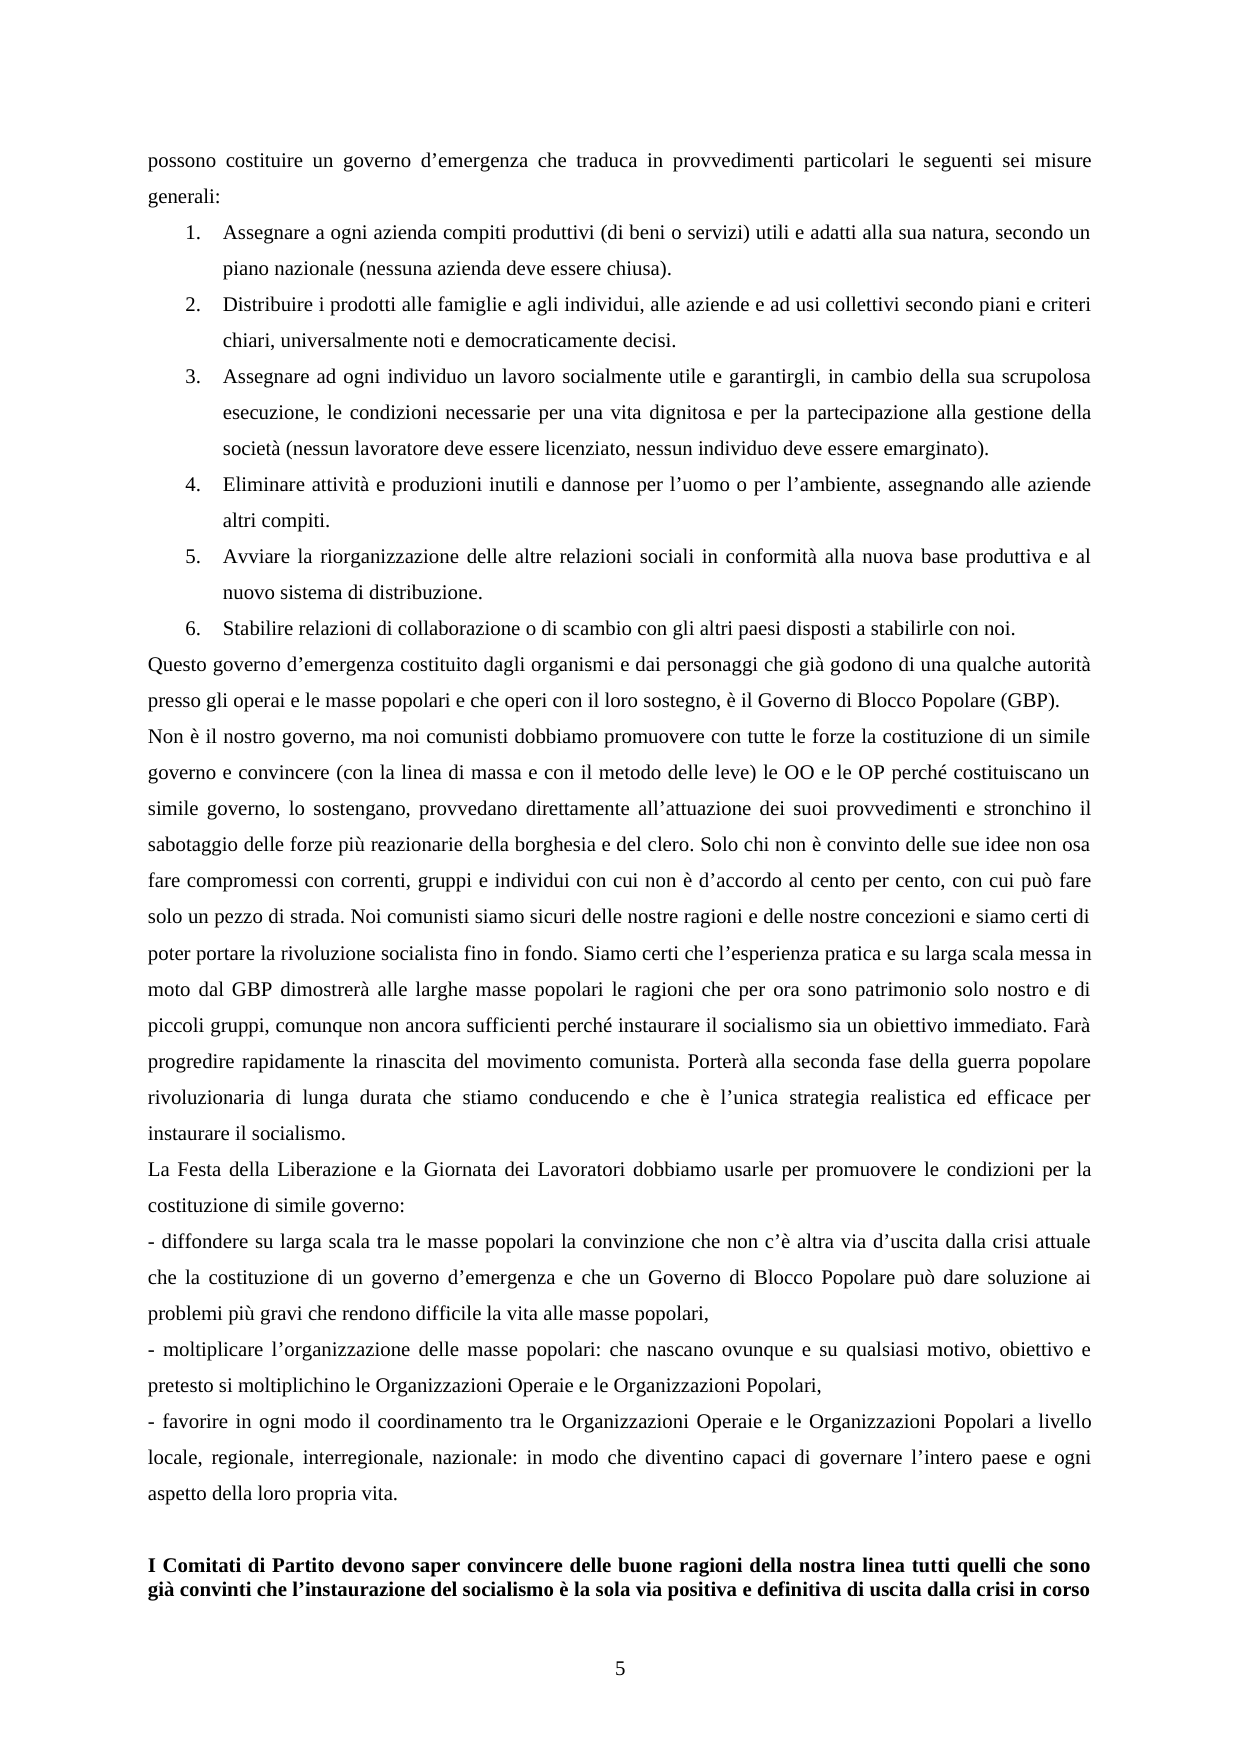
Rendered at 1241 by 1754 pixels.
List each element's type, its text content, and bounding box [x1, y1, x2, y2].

list Assegnare ad ogni individuo un lavoro socialmente utile e garantirgli, in cambio della sua scrupolosa esecuzione, le condizioni necessarie per una vita dignitosa e per la partecipazione alla gestione della società (nessun lavoratore deve essere licenziato, nessun individuo deve essere emarginato). [185, 364, 1092, 460]
text Questo governo d’emergenza costituito dagli organismi e dai personaggi che già godono di una qualche autorità presso gli operai e le masse popolari e che operi con il loro sostegno, è il Governo di Blocco Popolare (GBP). [148, 652, 1092, 712]
text I Comitati di Partito devono saper convincere delle buone ragioni della nostra linea tutti quelli che sono già convinti che l’instaurazione del socialismo è la sola via positiva e definitiva di uscita dalla crisi in corso [148, 1553, 1092, 1601]
text possono costituire un governo d’emergenza che traduca in provvedimenti particolari le seguenti sei misure generali: [148, 148, 1092, 208]
text - favorire in ogni modo il coordinamento tra le Organizzazioni Operaie e le Organizzazioni Popolari a livello locale, regionale, interregionale, nazionale: in modo che diventino capaci di governare l’intero paese e ogni aspetto della loro propria vita. [148, 1409, 1092, 1505]
text - diffondere su larga scala tra le masse popolari la convinzione che non c’è altra via d’uscita dalla crisi attuale che la costituzione di un governo d’emergenza e che un Governo di Blocco Popolare può dare soluzione ai problemi più gravi che rendono difficile la vita alle masse popolari, [148, 1229, 1092, 1325]
text - moltiplicare l’organizzazione delle masse popolari: che nascano ovunque e su qualsiasi motivo, obiettivo e pretesto si moltiplichino le Organizzazioni Operaie e le Organizzazioni Popolari, [148, 1337, 1092, 1397]
text Non è il nostro governo, ma noi comunisti dobbiamo promuovere con tutte le forze la costituzione di un simile governo e convincere (con la linea di massa e con il metodo delle leve) le OO e le OP perché costituiscano un simile governo, lo sostengano, provvedano direttamente all’attuazione dei suoi provvedimenti e stronchino il sabotaggio delle forze più reazionarie della borghesia e del clero. Solo chi non è convinto delle sue idee non osa fare compromessi con correnti, gruppi e individui con cui non è d’accordo al cento per cento, con cui può fare solo un pezzo di strada. Noi comunisti siamo sicuri delle nostre ragioni e delle nostre concezioni e siamo certi di poter portare la rivoluzione socialista fino in fondo. Siamo certi che l’esperienza pratica e su larga scala messa in moto dal GBP dimostrerà alle larghe masse popolari le ragioni che per ora sono patrimonio solo nostro e di piccoli gruppi, comunque non ancora sufficienti perché instaurare il socialismo sia un obiettivo immediato. Farà progredire rapidamente la rinascita del movimento comunista. Porterà alla seconda fase della guerra popolare rivoluzionaria di lunga durata che stiamo conducendo e che è l’unica strategia realistica ed efficace per instaurare il socialismo. [148, 724, 1092, 1145]
list Assegnare a ogni azienda compiti produttivi (di beni o servizi) utili e adatti alla sua natura, secondo un piano nazionale (nessuna azienda deve essere chiusa). [185, 220, 1092, 280]
list Eliminare attività e produzioni inutili e dannose per l’uomo o per l’ambiente, assegnando alle aziende altri compiti. [185, 472, 1092, 532]
list Stabilire relazioni di collaborazione o di scambio con gli altri paesi disposti a stabilirle con noi. [185, 616, 1092, 640]
list Avviare la riorganizzazione delle altre relazioni sociali in conformità alla nuova base produttiva e al nuovo sistema di distribuzione. [185, 544, 1092, 604]
text La Festa della Liberazione e la Giornata dei Lavoratori dobbiamo usarle per promuovere le condizioni per la costituzione di simile governo: [148, 1157, 1092, 1217]
list Distribuire i prodotti alle famiglie e agli individui, alle aziende e ad usi collettivi secondo piani e criteri chiari, universalmente noti e democraticamente decisi. [185, 292, 1092, 352]
